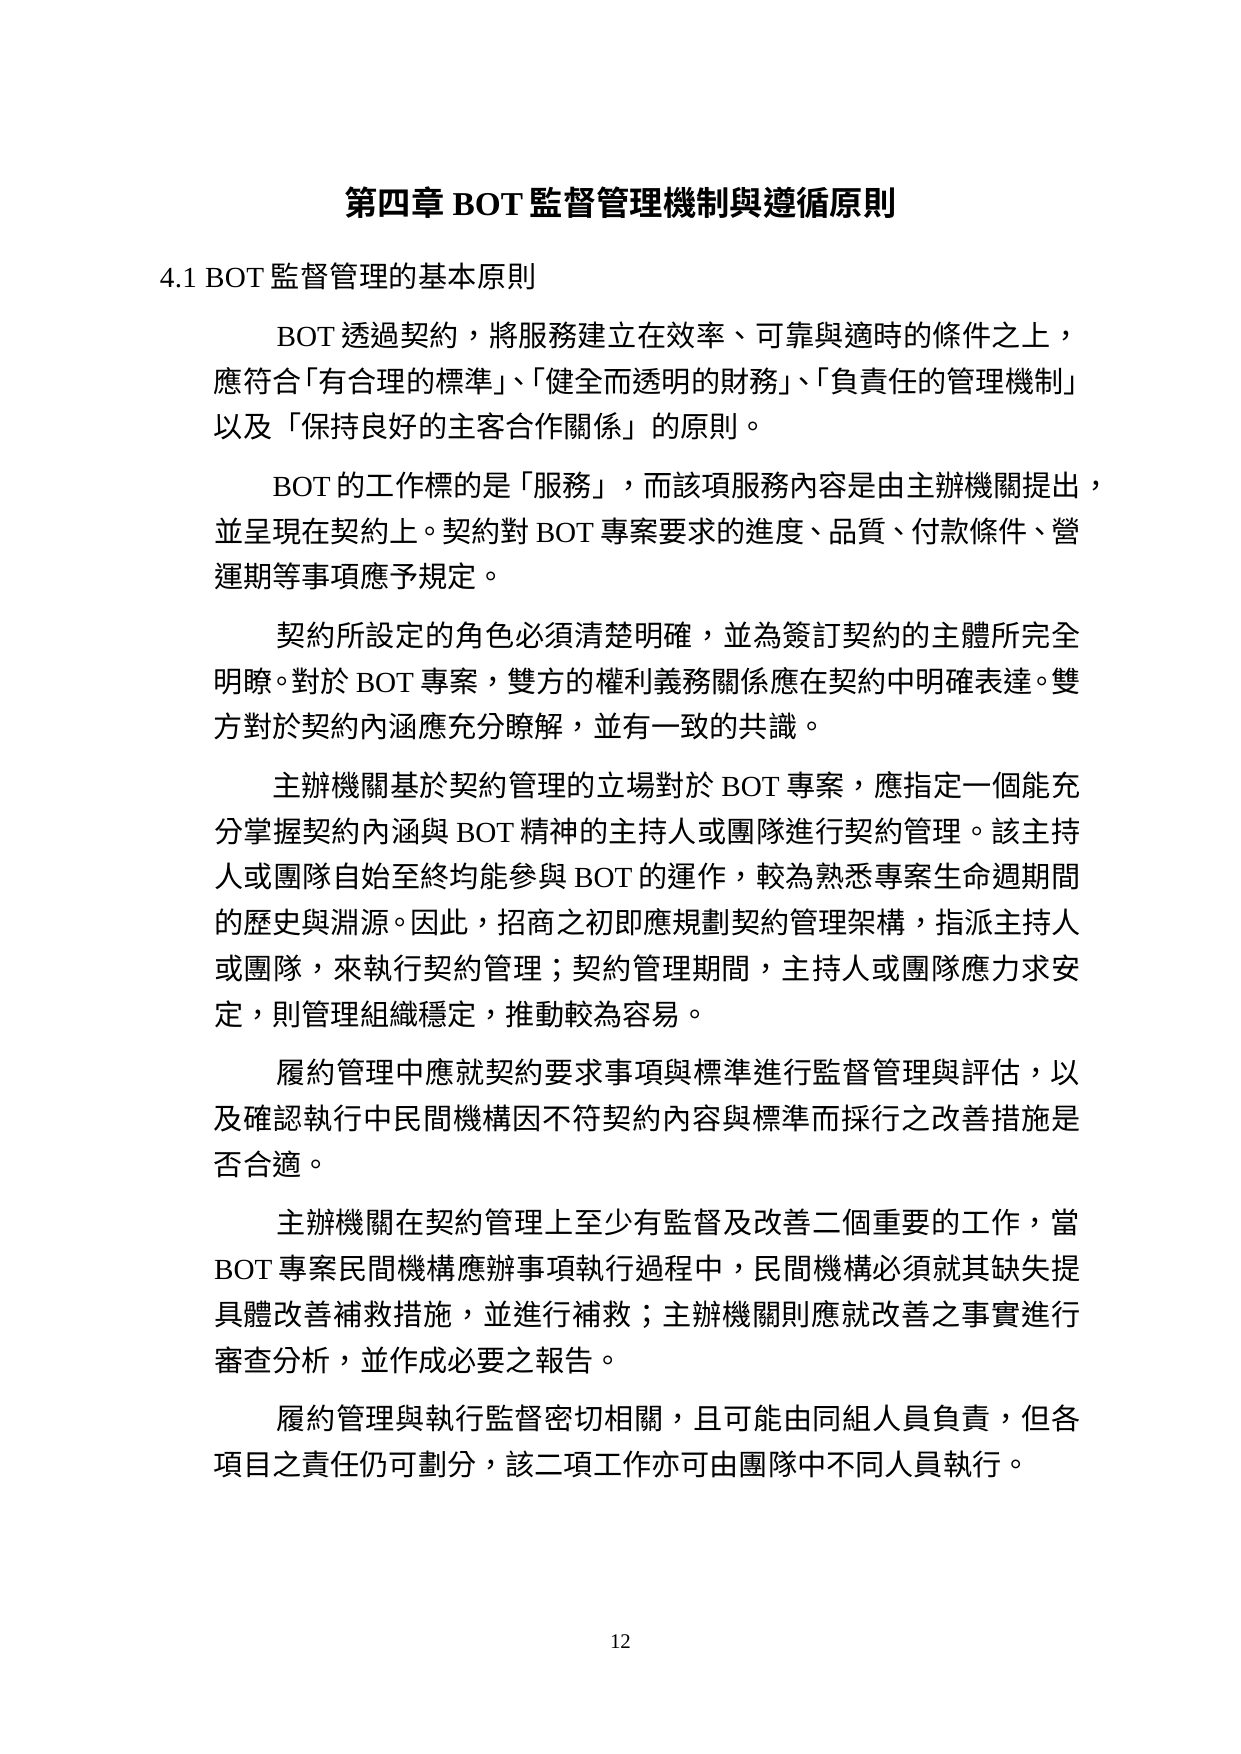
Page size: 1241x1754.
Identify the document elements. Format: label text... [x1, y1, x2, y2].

text 主辦機關在契約管理上至少有監督及改善二個重要的工作，當BOT專案民間機構應辦事項執行過程中，民間機構必須就其缺失提具體改善補救措施，並進行補救；主辦機關則應就改善之事實進行審查分析，並作成必要之報告。 [214, 1196, 1081, 1379]
text 契約所設定的角色必須清楚明確，並為簽訂契約的主體所完全明瞭。對於BOT專案，雙方的權利義務關係應在契約中明確表達。雙方對於契約內涵應充分瞭解，並有一致的共識。 [214, 609, 1081, 746]
subtitle 第四章 BOT監督管理機制與遵循原則 [159, 177, 1081, 225]
text 履約管理與執行監督密切相關，且可能由同組人員負責，但各項目之責任仍可劃分，該二項工作亦可由團隊中不同人員執行。 [214, 1392, 1081, 1484]
text 履約管理中應就契約要求事項與標準進行監督管理與評估，以及確認執行中民間機構因不符契約內容與標準而採行之改善措施是否合適。 [214, 1046, 1081, 1184]
text 主辦機關基於契約管理的立場對於BOT專案，應指定一個能充分掌握契約內涵與BOT精神的主持人或團隊進行契約管理。該主持人或團隊自始至終均能參與BOT的運作，較為熟悉專案生命週期間的歷史與淵源。因此，招商之初即應規劃契約管理架構，指派主持人或團隊，來執行契約管理；契約管理期間，主持人或團隊應力求安定，則管理組織穩定，推動較為容易。 [214, 759, 1081, 1034]
text BOT透過契約，將服務建立在效率、可靠與適時的條件之上，應符合「有合理的標準」、「健全而透明的財務」、「負責任的管理機制」以及「保持良好的主客合作關係」的原則。 [214, 309, 1081, 446]
text BOT的工作標的是「服務」，而該項服務內容是由主辦機關提出，並呈現在契約上。契約對BOT專案要求的進度、品質、付款條件、營運期等事項應予規定。 [214, 459, 1081, 596]
title 4.1 BOT監督管理的基本原則 [159, 250, 1081, 296]
